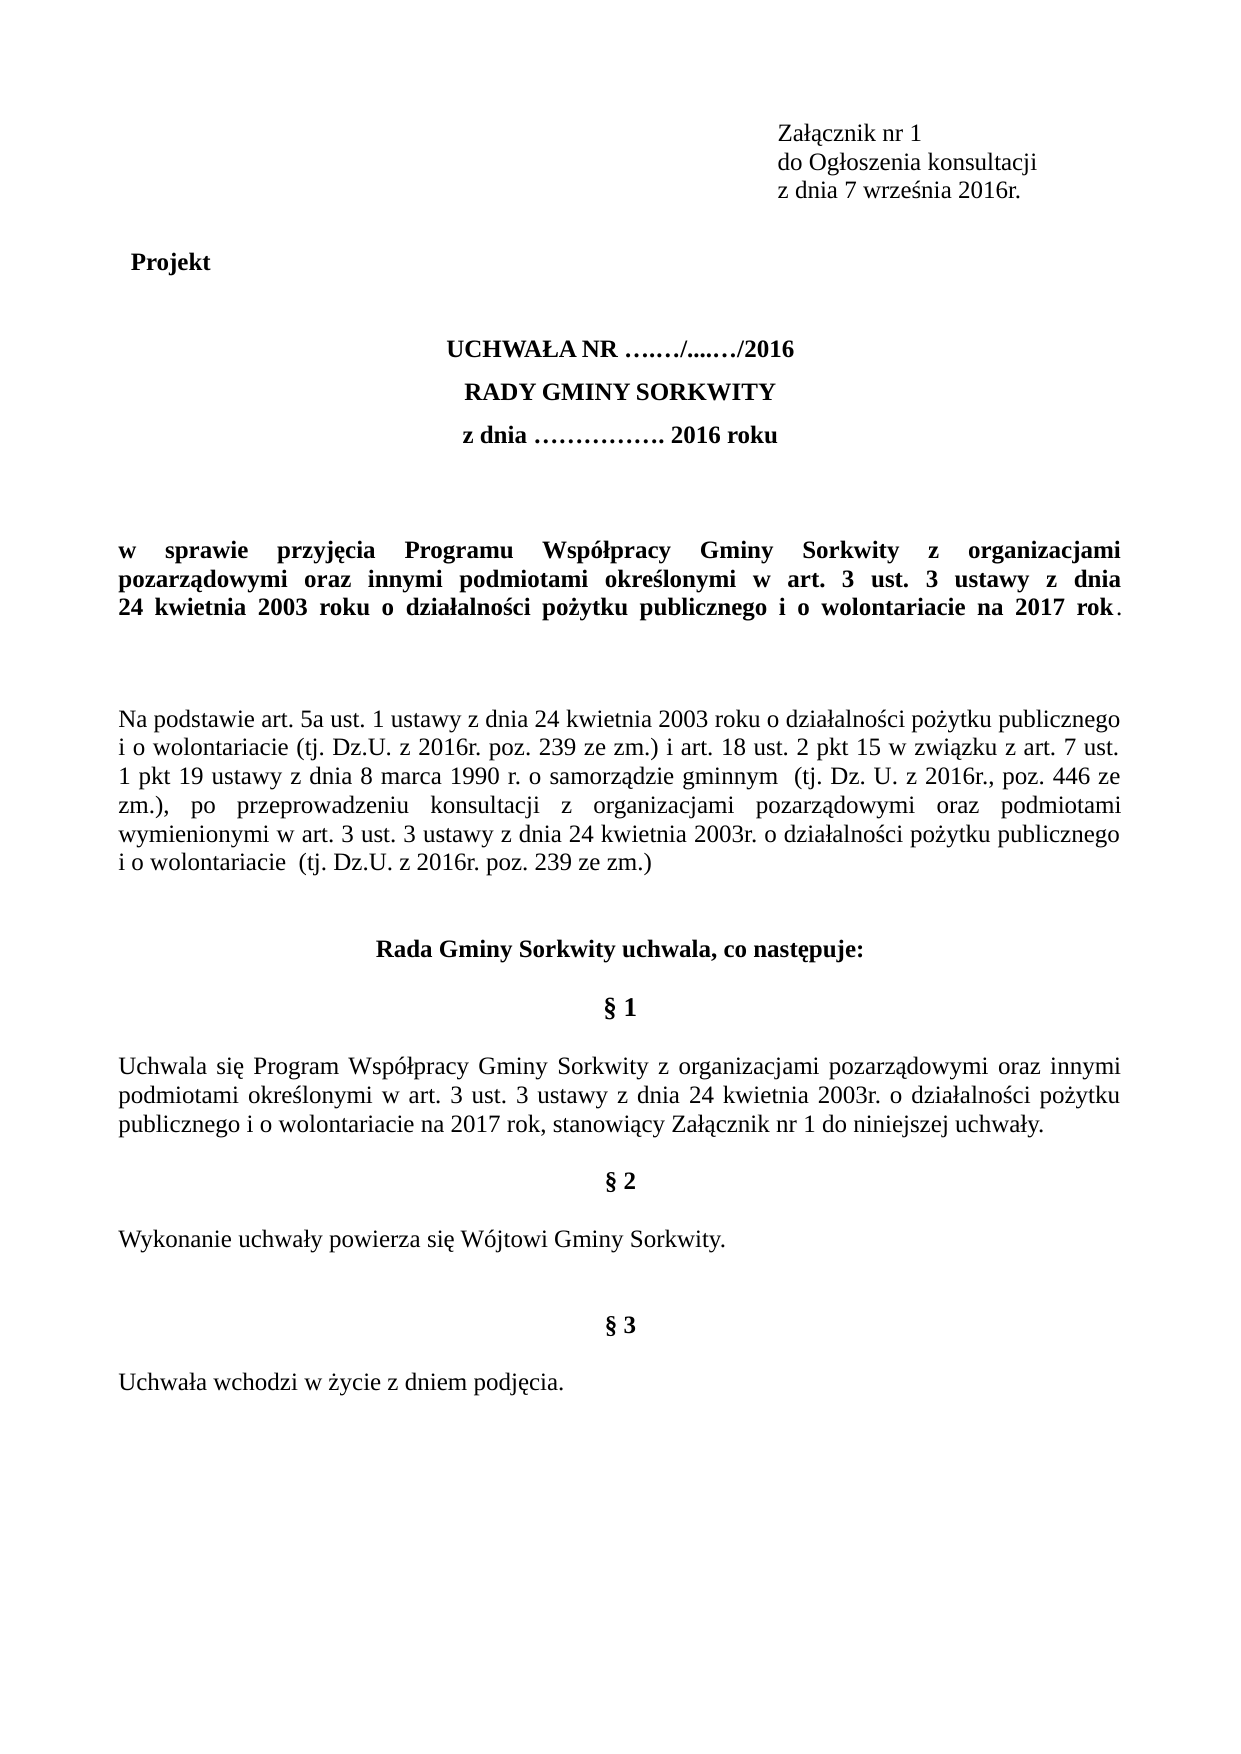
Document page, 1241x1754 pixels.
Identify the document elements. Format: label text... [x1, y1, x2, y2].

text w sprawie przyjęcia Programu Współpracy Gminy Sorkwity z organizacjami pozarządowymi oraz innymi podmiotami określonymi w art. 3 ust. 3 ustawy z dnia 24 kwietnia 2003 roku o działalności pożytku publicznego i o wolontariacie na 2017 rok. [118, 535, 1122, 650]
text § 2 [118, 1166, 1122, 1195]
text z dnia 7 września 2016r. [777, 176, 1122, 204]
text Projekt [118, 247, 1122, 276]
text UCHWAŁA NR ….…/....…/2016 [118, 334, 1122, 362]
text § 3 [118, 1310, 1122, 1339]
text Uchwala się Program Współpracy Gminy Sorkwity z organizacjami pozarządowymi oraz innymi podmiotami określonymi w art. 3 ust. 3 ustawy z dnia 24 kwietnia 2003r. o działalności pożytku publicznego i o wolontariacie na 2017 rok, stanowiący Załącznik nr 1 do niniejszej uchwały. [118, 1051, 1122, 1137]
text Załącznik nr 1 [777, 118, 1122, 147]
text do Ogłoszenia konsultacji [777, 147, 1122, 176]
text Rada Gminy Sorkwity uchwala, co następuje: [118, 934, 1122, 962]
text Uchwała wchodzi w życie z dniem podjęcia. [118, 1367, 1122, 1396]
text RADY GMINY SORKWITY [118, 377, 1122, 406]
text Wykonanie uchwały powierza się Wójtowi Gminy Sorkwity. [118, 1224, 1122, 1252]
text § 1 [118, 991, 1122, 1022]
text z dnia ……………. 2016 roku [118, 420, 1122, 449]
text Na podstawie art. 5a ust. 1 ustawy z dnia 24 kwietnia 2003 roku o działalności pożytku publicznego i o wolontariacie (tj. Dz.U. z 2016r. poz. 239 ze zm.) i art. 18 ust. 2 pkt 15 w związku z art. 7 ust. 1 pkt 19 ustawy z dnia 8 marca 1990 r. o samorządzie gminnym (tj. Dz. U. z 2016r., poz. 446 ze zm.), po przeprowadzeniu konsultacji z organizacjami pozarządowymi oraz podmiotami wymienionymi w art. 3 ust. 3 ustawy z dnia 24 kwietnia 2003r. o działalności pożytku publicznego i o wolontariacie (tj. Dz.U. z 2016r. poz. 239 ze zm.) [118, 704, 1122, 876]
